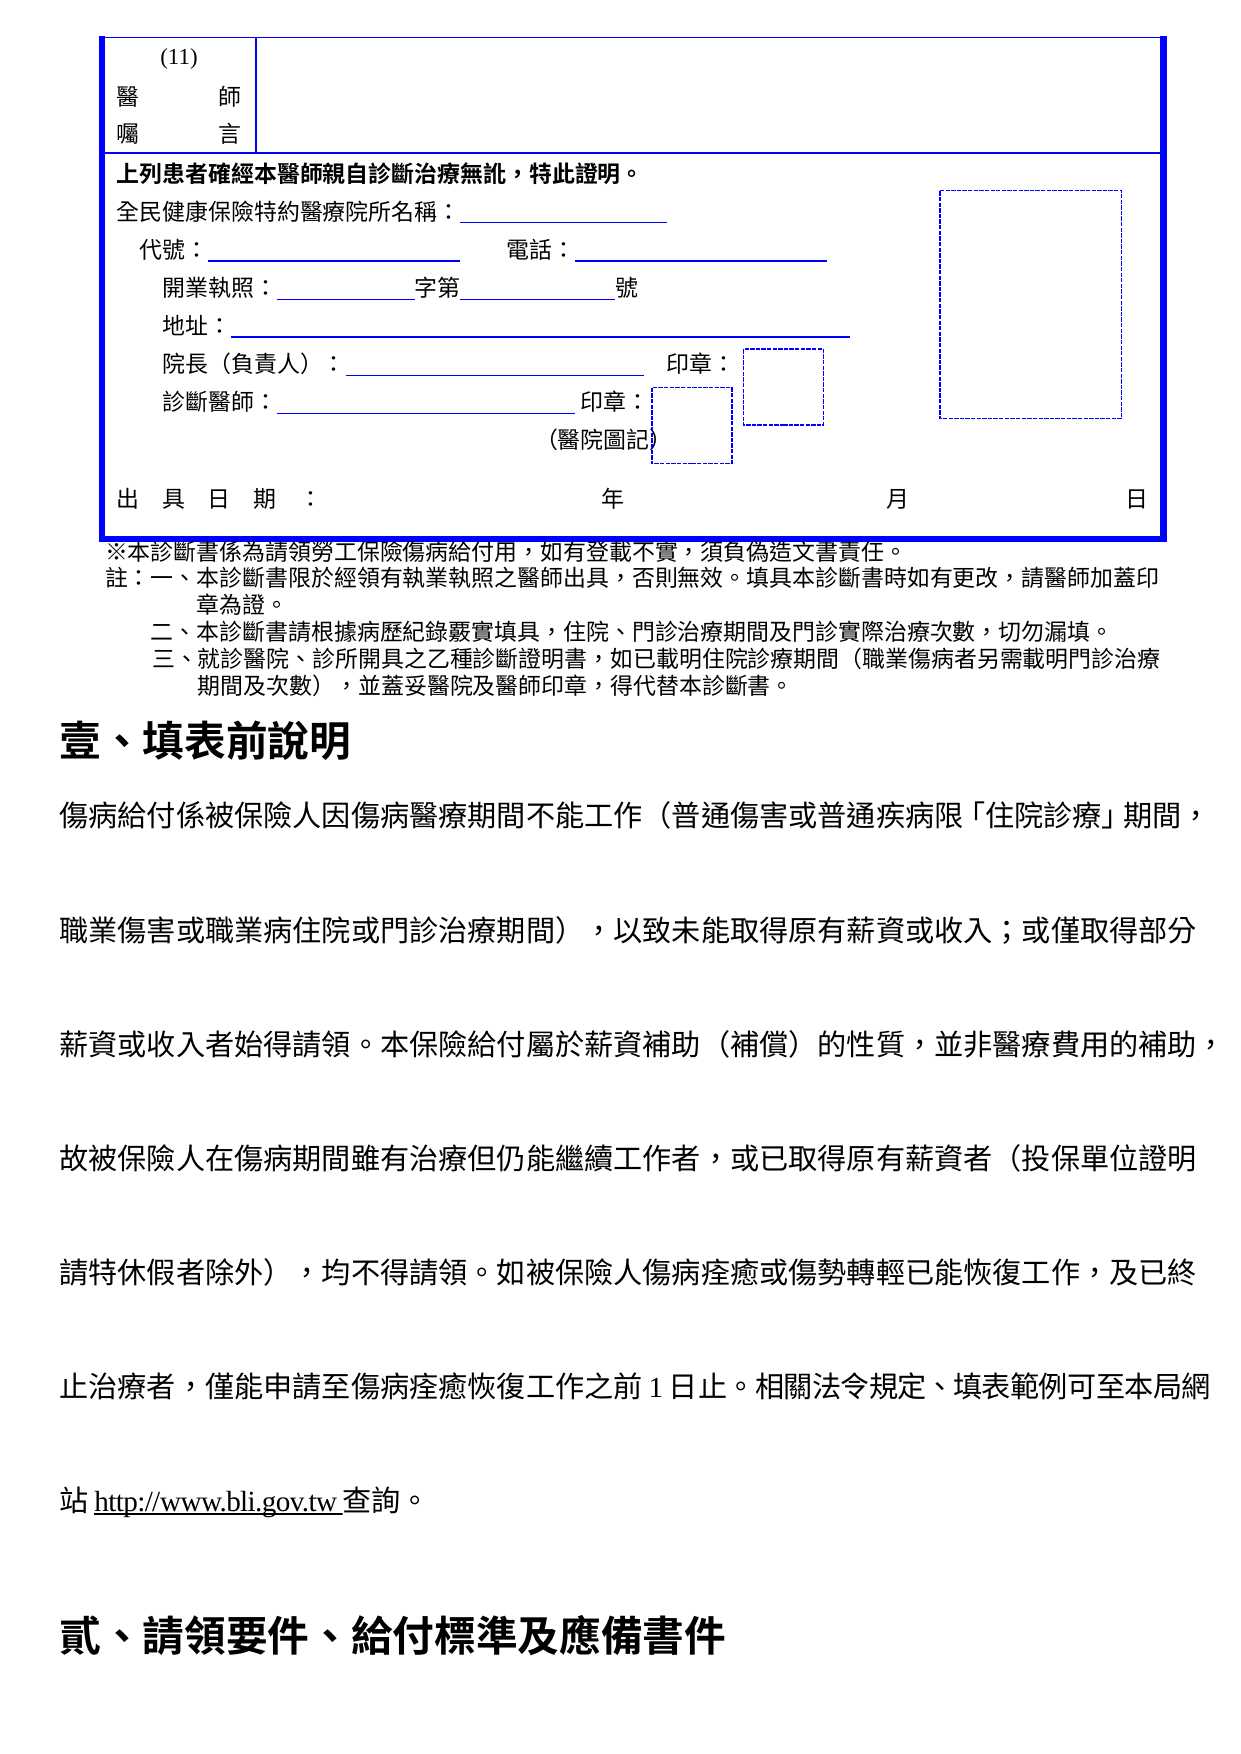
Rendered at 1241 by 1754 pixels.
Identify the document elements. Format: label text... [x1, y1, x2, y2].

text 傷病給付係被保險人因傷病醫療期間不能工作（普通傷害或普通疾病限「住院診療」期間，職業傷害或職業病住院或門診治療期間），以致未能取得原有薪資或收入；或僅取得部分薪資或收入者始得請領。本保險給付屬於薪資補助（補償）的性質，並非醫療費用的補助，故被保險人在傷病期間雖有治療但仍能繼續工作者，或已取得原有薪資者（投保單位證明請特休假者除外），均不得請領。如被保險人傷病痊癒或傷勢轉輕已能恢復工作，及已終止治療者，僅能申請至傷病痊癒恢復工作之前1日止。相關法令規定、填表範例可至本局網站http://www.bli.gov.tw查詢。 [59, 776, 1211, 1537]
text 壹、填表前說明 [59, 700, 1199, 776]
table_cell ※本診斷書係為請領勞工保險傷病給付用，如有登載不實，須負偽造文書責任。 註：一、本診斷書限於經領有執業執照之醫師出具，否則無效。填具本診斷書時如有更改，請醫師加蓋印章為證。 二、本診斷書請根據病歷紀錄覈實填具，住院、門診治療期間及門診實際治療次數，切勿漏填。 三、就診醫院、診所開具之乙種診斷證明書，如已載明住院診療期間（職業傷病者另需載明門診治療期間及次數），並蓋妥醫院及醫師印章，得代替本診斷書。 [102, 542, 1163, 700]
table_cell [257, 38, 1160, 152]
table_cell 上列患者確經本醫師親自診斷治療無訛，特此證明。 全民健康保險特約醫療院所名稱： 代號： 電話： 開業執照： 字第 號 地址： 院長（負責人）： 印章： 診斷醫師： 印章： （醫院圖記） 出具日期： 年 月 日 [105, 154, 1160, 536]
text 貳、請領要件、給付標準及應備書件 [59, 1596, 1211, 1672]
table_cell (11) 醫師 囑言 [105, 38, 255, 152]
